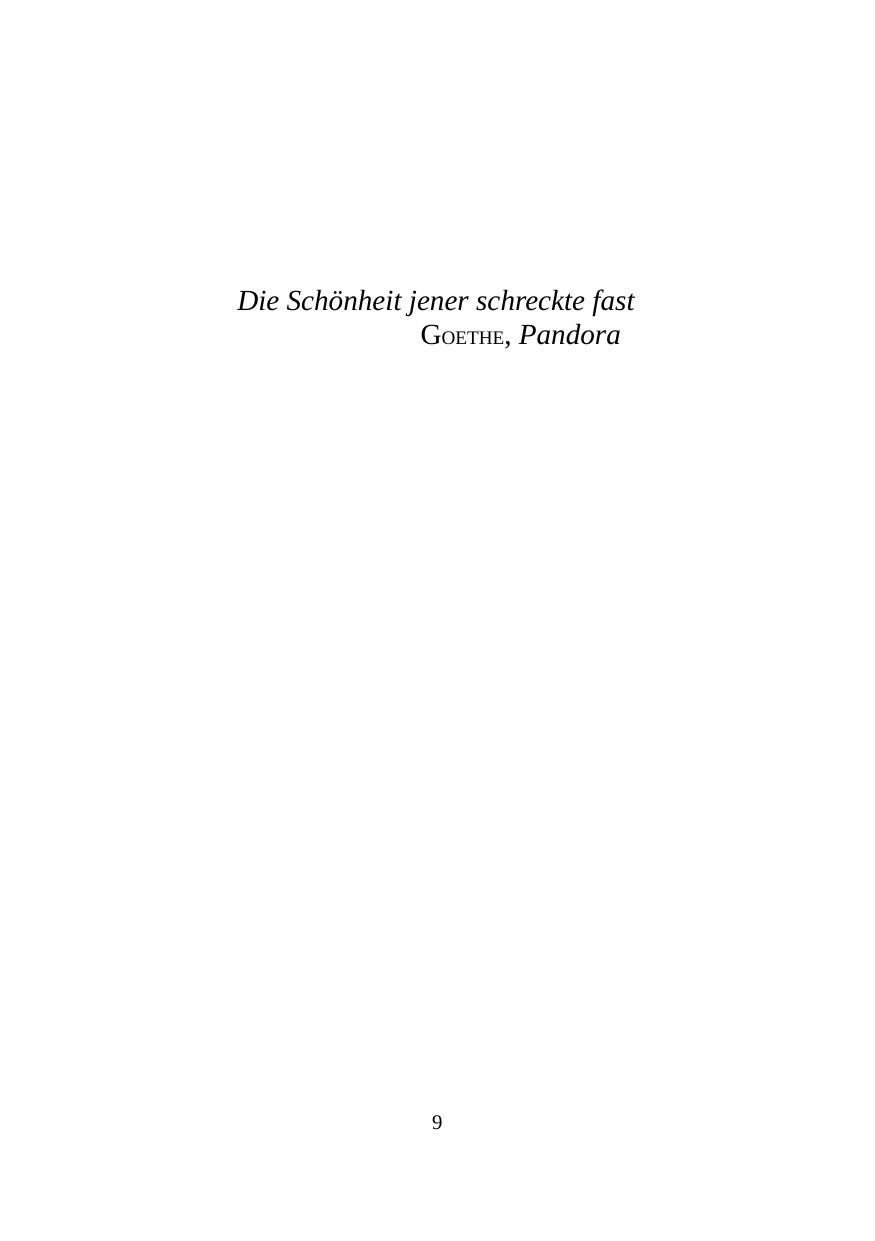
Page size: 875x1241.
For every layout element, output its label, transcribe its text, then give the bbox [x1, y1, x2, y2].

text Goethe, Pandora [420, 317, 768, 351]
text Die Schönheit jener schreckte fast [106, 283, 768, 317]
